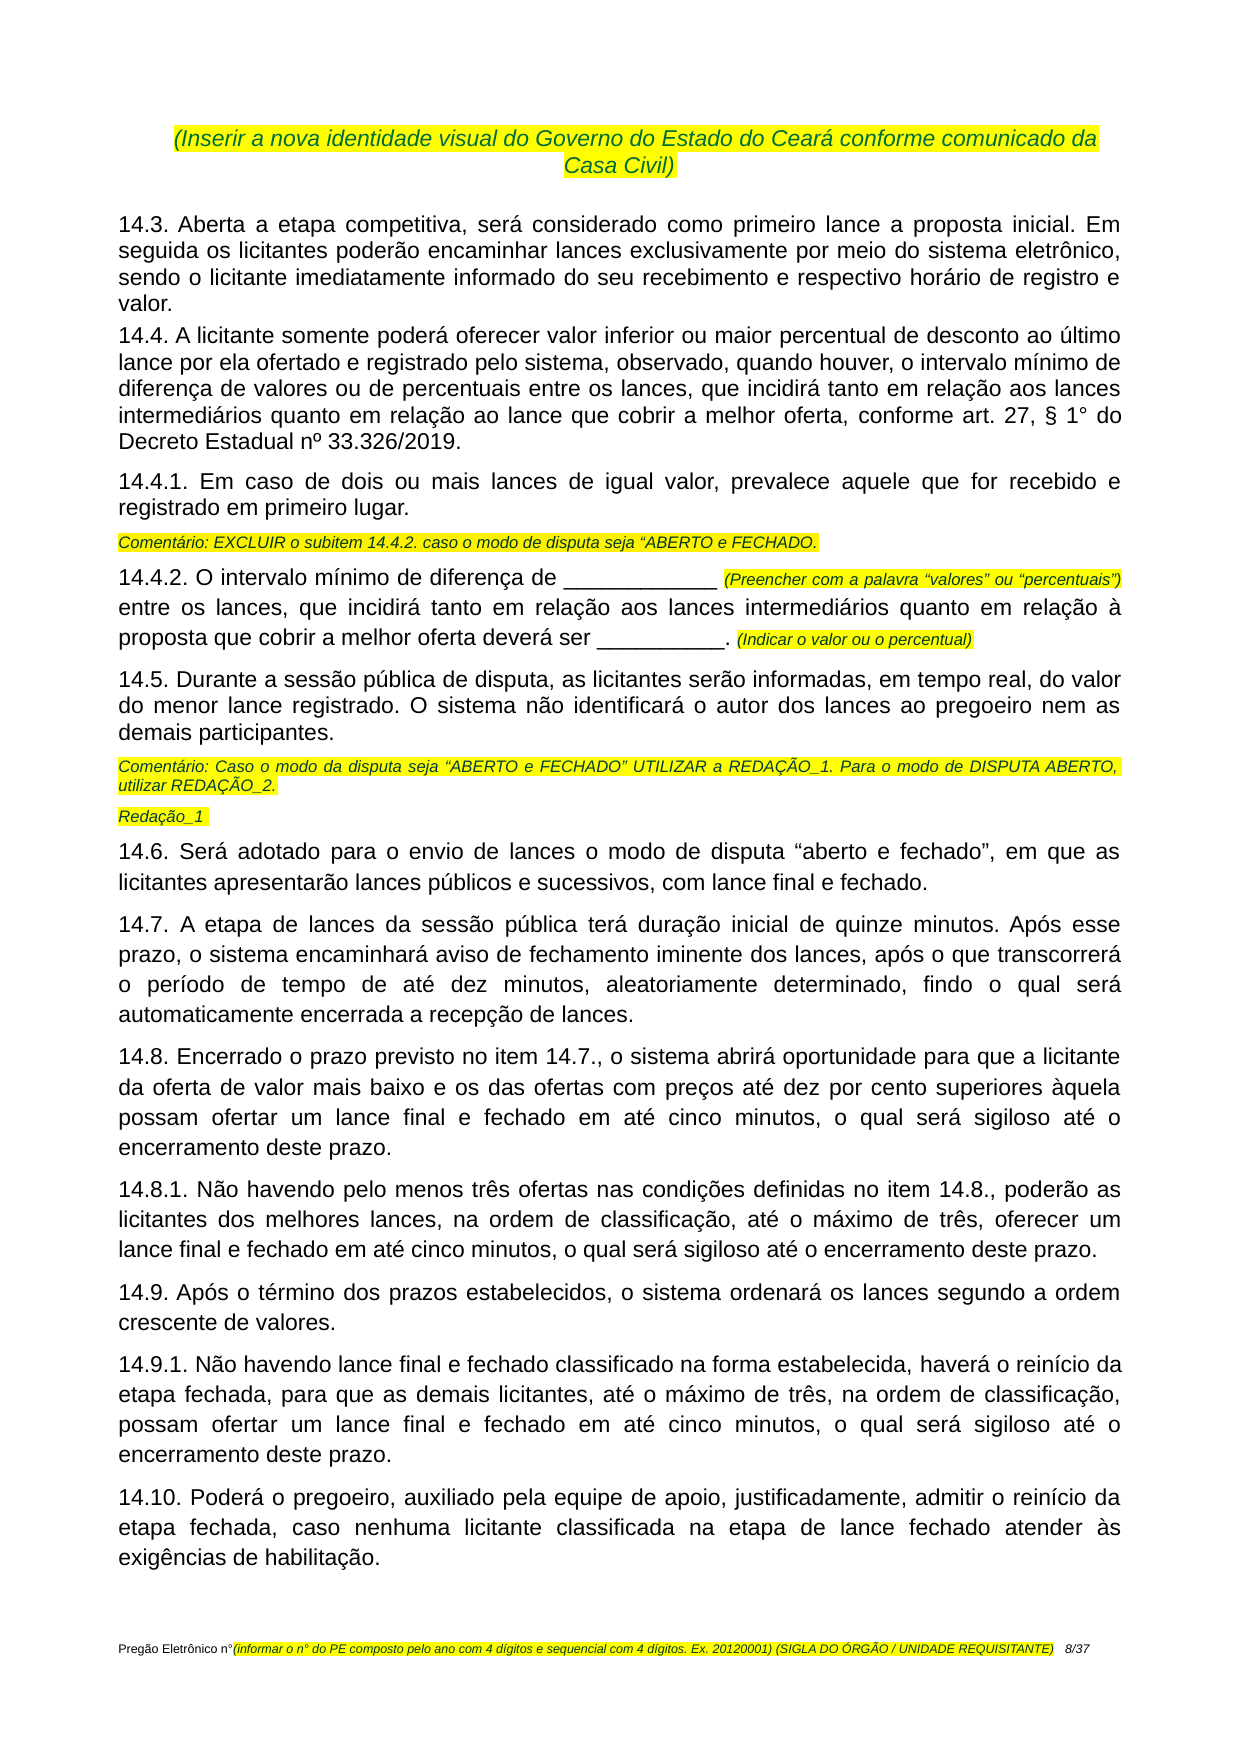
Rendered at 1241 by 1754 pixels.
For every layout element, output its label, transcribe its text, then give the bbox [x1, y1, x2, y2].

text 14.9.1. Não havendo lance final e fechado classificado na forma estabelecida, haverá o reinício da etapa fechada, para que as demais licitantes, até o máximo de três, na ordem de classificação, possam ofertar um lance final e fechado em até cinco minutos, o qual será sigiloso até o encerramento deste prazo. [118, 1351, 1122, 1468]
text Comentário: Caso o modo da disputa seja “ABERTO e FECHADO” UTILIZAR a REDAÇÃO_1. Para o modo de DISPUTA ABERTO, utilizar REDAÇÃO_2. [118, 757, 1122, 795]
text 14.10. Poderá o pregoeiro, auxiliado pela equipe de apoio, justificadamente, admitir o reinício da etapa fechada, caso nenhuma licitante classificada na etapa de lance fechado atender às exigências de habilitação. [118, 1483, 1122, 1570]
text 14.8.1. Não havendo pelo menos três ofertas nas condições definidas no item 14.8., poderão as licitantes dos melhores lances, na ordem de classificação, até o máximo de três, oferecer um lance final e fechado em até cinco minutos, o qual será sigiloso até o encerramento deste prazo. [118, 1176, 1122, 1263]
text 14.6. Será adotado para o envio de lances o modo de disputa “aberto e fechado”, em que as licitantes apresentarão lances públicos e sucessivos, com lance final e fechado. [118, 838, 1122, 895]
text Redação_1 [118, 807, 1122, 826]
list 14.4.2. O intervalo mínimo de diferença de ____________ (Preencher com a palavra “valores” ou “percentuais”) entre os lances, que incidirá tanto em relação aos lances intermediários quanto em relação à proposta que cobrir a melhor oferta deverá ser __________. (Indicar o valor ou o percentual) [118, 563, 1122, 650]
text 14.4. A licitante somente poderá oferecer valor inferior ou maior percentual de desconto ao último lance por ela ofertado e registrado pelo sistema, observado, quando houver, o intervalo mínimo de diferença de valores ou de percentuais entre os lances, que incidirá tanto em relação aos lances intermediários quanto em relação ao lance que cobrir a melhor oferta, conforme art. 27, § 1° do Decreto Estadual nº 33.326/2019. [118, 322, 1122, 454]
text 14.3. Aberta a etapa competitiva, será considerado como primeiro lance a proposta inicial. Em seguida os licitantes poderão encaminhar lances exclusivamente por meio do sistema eletrônico, sendo o licitante imediatamente informado do seu recebimento e respectivo horário de registro e valor. [118, 211, 1122, 317]
text Comentário: EXCLUIR o subitem 14.4.2. caso o modo de disputa seja “ABERTO e FECHADO. [118, 532, 1122, 552]
text 14.4.1. Em caso de dois ou mais lances de igual valor, prevalece aquele que for recebido e registrado em primeiro lugar. [118, 468, 1122, 521]
text 14.7. A etapa de lances da sessão pública terá duração inicial de quinze minutos. Após esse prazo, o sistema encaminhará aviso de fechamento iminente dos lances, após o que transcorrerá o período de tempo de até dez minutos, aleatoriamente determinado, findo o qual será automaticamente encerrada a recepção de lances. [118, 911, 1122, 1027]
text 14.9. Após o término dos prazos estabelecidos, o sistema ordenará os lances segundo a ordem crescente de valores. [118, 1278, 1122, 1335]
text 14.5. Durante a sessão pública de disputa, as licitantes serão informadas, em tempo real, do valor do menor lance registrado. O sistema não identificará o autor dos lances ao pregoeiro nem as demais participantes. [118, 666, 1122, 745]
text 14.8. Encerrado o prazo previsto no item 14.7., o sistema abrirá oportunidade para que a licitante da oferta de valor mais baixo e os das ofertas com preços até dez por cento superiores àquela possam ofertar um lance final e fechado em até cinco minutos, o qual será sigiloso até o encerramento deste prazo. [118, 1043, 1122, 1160]
